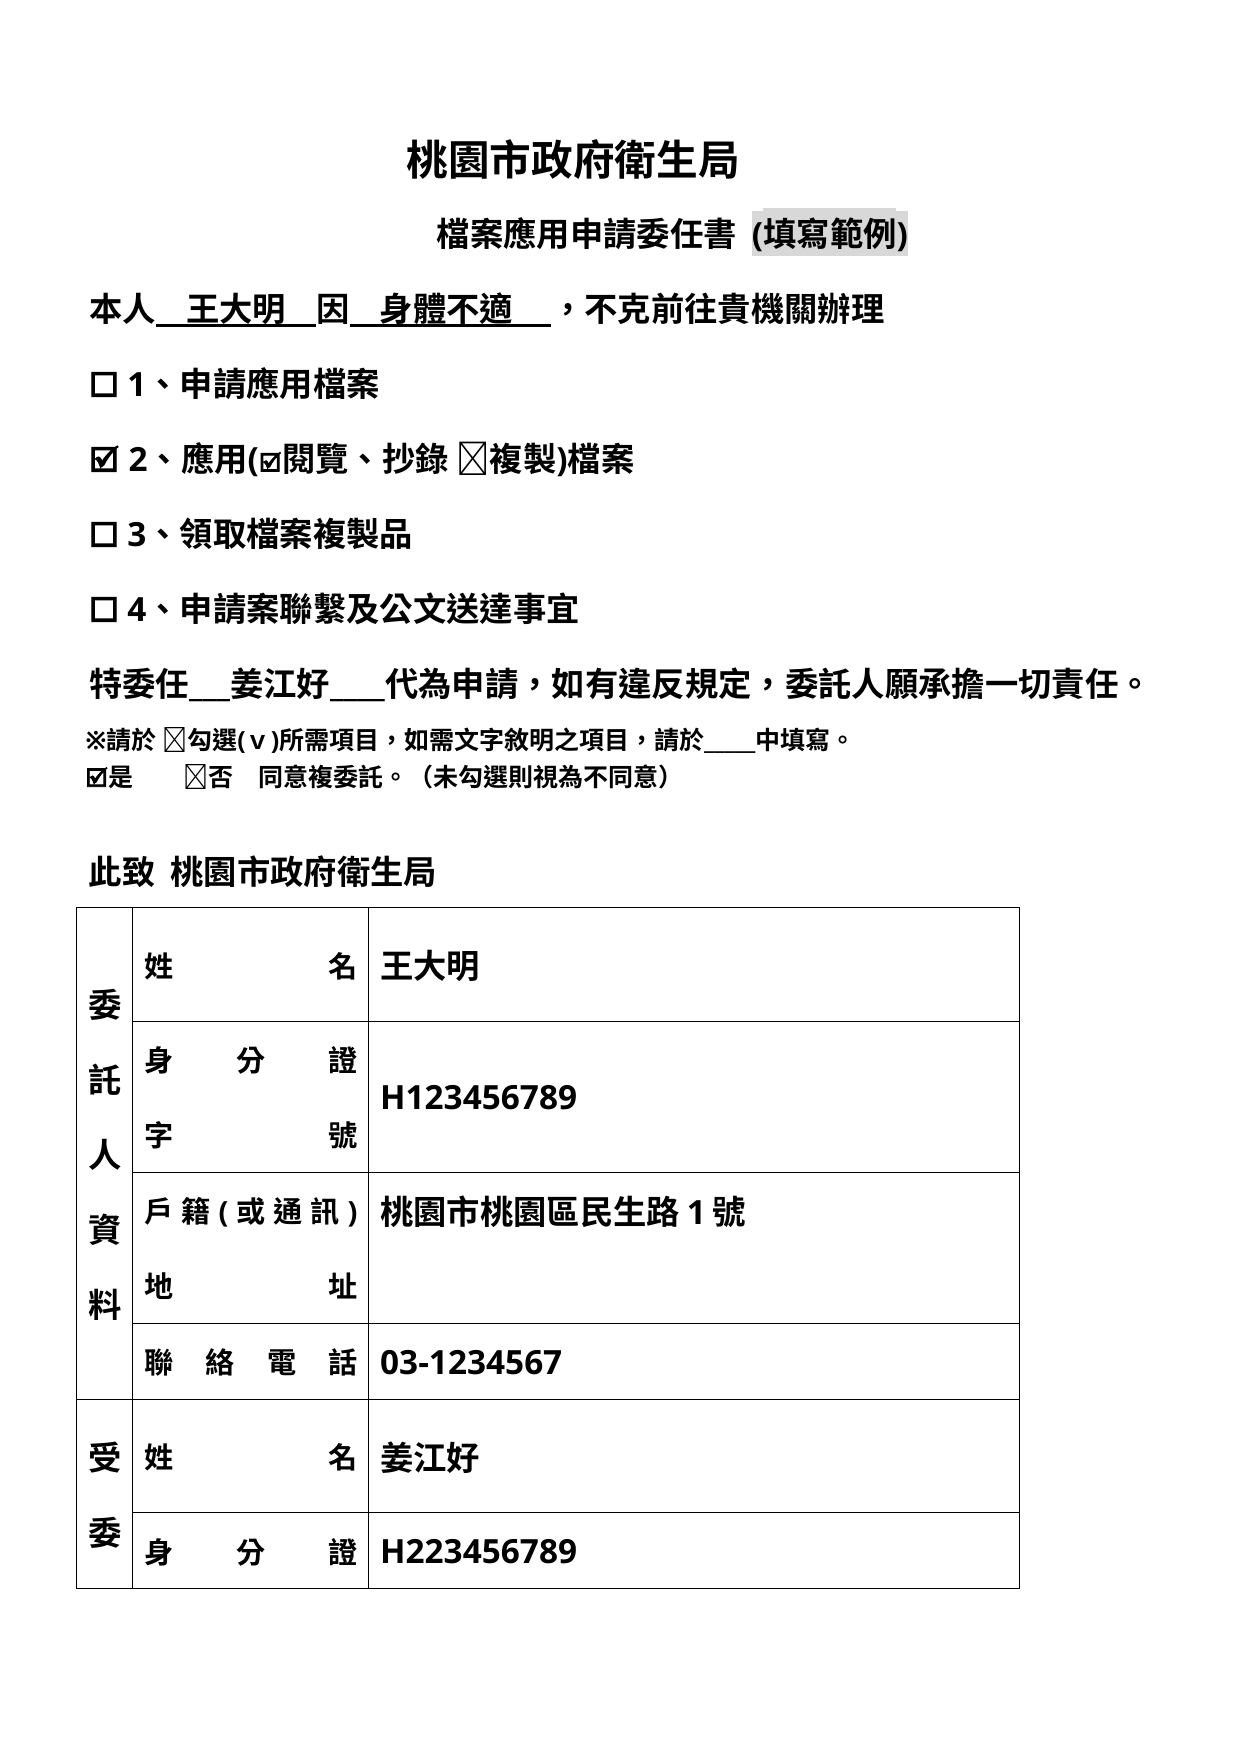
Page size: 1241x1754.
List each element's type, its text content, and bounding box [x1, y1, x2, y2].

text  3、領取檔案複製品 [74, 494, 1152, 569]
table_cell H223456789 [369, 1513, 1019, 1588]
table_cell 身分證 [133, 1513, 368, 1588]
text 本人 王大明 因 身體不適 ，不克前往貴機關辦理 [74, 269, 1152, 344]
text 此致 桃園市政府衛生局 [89, 832, 1152, 907]
text  1、申請應用檔案 [74, 344, 1152, 419]
table_cell H123456789 [369, 1022, 1019, 1172]
table_header 王大明 [369, 908, 1019, 1021]
table_cell 戶籍(或通訊) 地址 [133, 1173, 368, 1323]
table_cell 受委託人資料 [77, 1400, 132, 1588]
table_cell 桃園市桃園區民生路1號 [369, 1173, 1019, 1323]
text 特委任___姜江好____代為申請，如有違反規定，委託人願承擔一切責任。 [74, 644, 1152, 719]
table_cell 姜江好 [369, 1400, 1019, 1512]
text  2、應用(閱覽、抄錄 複製)檔案 [74, 419, 1152, 494]
table_header 姓名 [133, 908, 368, 1021]
text ※請於 勾選(ｖ)所需項目，如需文字敘明之項目，請於_____中填寫。 [74, 719, 1152, 757]
table_cell 聯絡電話 [133, 1324, 368, 1399]
text 是 否 同意複委託。（未勾選則視為不同意） [74, 757, 1152, 794]
text 桃園市政府衛生局 [89, 119, 1152, 194]
table_cell 姓名 [133, 1400, 368, 1512]
text 檔案應用申請委任書 (填寫範例) [89, 194, 1152, 269]
text  4、申請案聯繫及公文送達事宜 [74, 569, 1152, 644]
table_cell 身分證 字號 [133, 1022, 368, 1172]
table_header 委託人資料 [77, 908, 132, 1399]
table_cell 03-1234567 [369, 1324, 1019, 1399]
